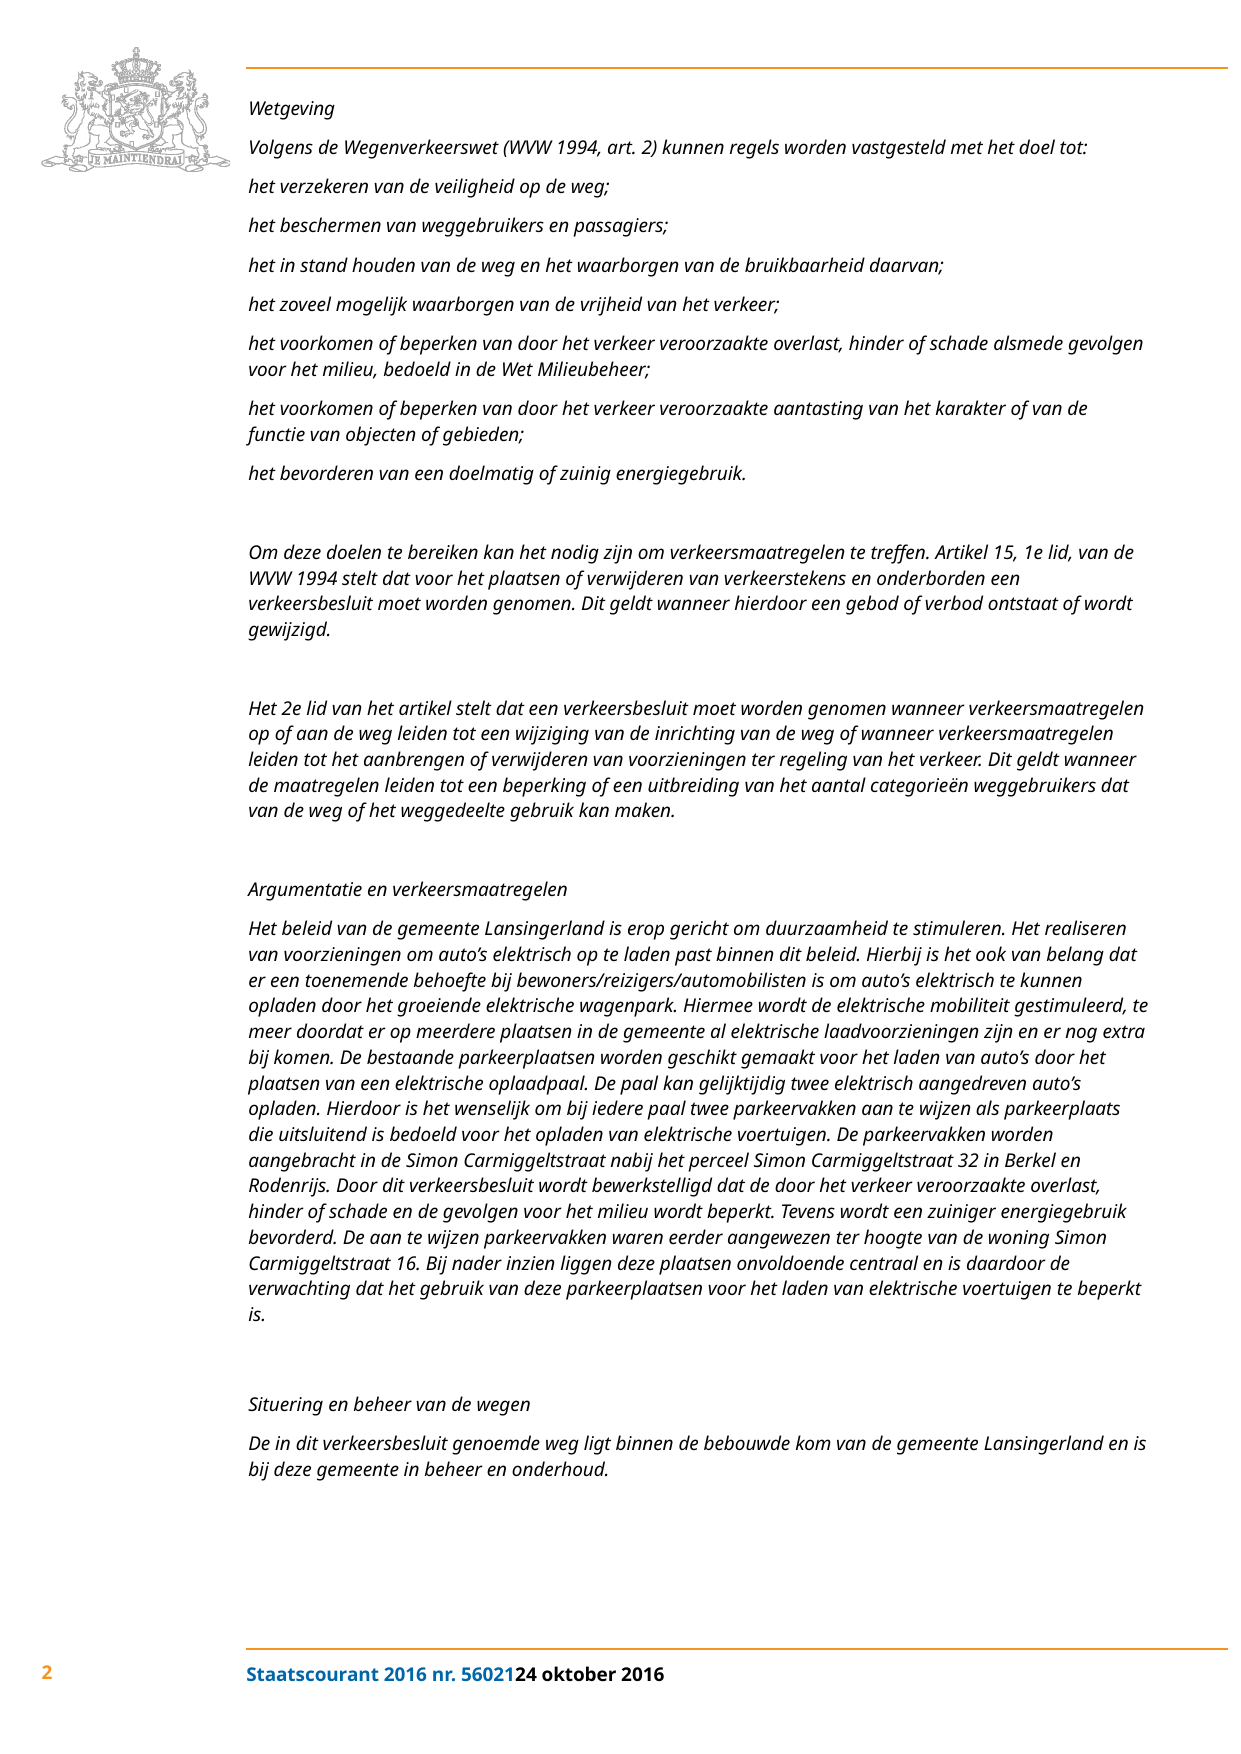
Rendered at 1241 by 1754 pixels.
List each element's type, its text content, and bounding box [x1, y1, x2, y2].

text het in stand houden van de weg en het waarborgen van de bruikbaarheid daarvan; [248, 252, 1152, 278]
text Argumentatie en verkeersmaatregelen [248, 876, 1152, 902]
text het beschermen van weggebruikers en passagiers; [248, 213, 1152, 238]
text Om deze doelen te bereiken kan het nodig zijn om verkeersmaatregelen te treffen. Artikel 15, 1e lid, van de WVW 1994 stelt dat voor het plaatsen of verwijderen van verkeerstekens en onderborden een verkeersbesluit moet worden genomen. Dit geldt wanneer hierdoor een gebod of verbod ontstaat of wordt gewijzigd. [248, 539, 1152, 642]
text De in dit verkeersbesluit genoemde weg ligt binnen de bebouwde kom van de gemeente Lansingerland en is bij deze gemeente in beheer en onderhoud. [248, 1430, 1152, 1482]
text Het beleid van de gemeente Lansingerland is erop gericht om duurzaamheid te stimuleren. Het realiseren van voorzieningen om auto’s elektrisch op te laden past binnen dit beleid. Hierbij is het ook van belang dat er een toenemende behoefte bij bewoners/reizigers/automobilisten is om auto’s elektrisch te kunnen opladen door het groeiende elektrische wagenpark. Hiermee wordt de elektrische mobiliteit gestimuleerd, te meer doordat er op meerdere plaatsen in de gemeente al elektrische laadvoorzieningen zijn en er nog extra bij komen. De bestaande parkeerplaatsen worden geschikt gemaakt voor het laden van auto’s door het plaatsen van een elektrische oplaadpaal. De paal kan gelijktijdig twee elektrisch aangedreven auto’s opladen. Hierdoor is het wenselijk om bij iedere paal twee parkeervakken aan te wijzen als parkeerplaats die uitsluitend is bedoeld voor het opladen van elektrische voertuigen. De parkeervakken worden aangebracht in de Simon Carmiggeltstraat nabij het perceel Simon Carmiggeltstraat 32 in Berkel en Rodenrijs. Door dit verkeersbesluit wordt bewerkstelligd dat de door het verkeer veroorzaakte overlast, hinder of schade en de gevolgen voor het milieu wordt beperkt. Tevens wordt een zuiniger energiegebruik bevorderd. De aan te wijzen parkeervakken waren eerder aangewezen ter hoogte van de woning Simon Carmiggeltstraat 16. Bij nader inzien liggen deze plaatsen onvoldoende centraal en is daardoor de verwachting dat het gebruik van deze parkeerplaatsen voor het laden van elektrische voertuigen te beperkt is. [248, 915, 1152, 1327]
text Volgens de Wegenverkeerswet (WVW 1994, art. 2) kunnen regels worden vastgesteld met het doel tot: [248, 134, 1152, 160]
text Het 2e lid van het artikel stelt dat een verkeersbesluit moet worden genomen wanneer verkeersmaatregelen op of aan de weg leiden tot een wijziging van de inrichting van de weg of wanneer verkeersmaatregelen leiden tot het aanbrengen of verwijderen van voorzieningen ter regeling van het verkeer. Dit geldt wanneer de maatregelen leiden tot een beperking of een uitbreiding van het aantal categorieën weggebruikers dat van de weg of het weggedeelte gebruik kan maken. [248, 695, 1152, 823]
text Wetgeving [248, 95, 1152, 121]
text het voorkomen of beperken van door het verkeer veroorzaakte overlast, hinder of schade alsmede gevolgen voor het milieu, bedoeld in de Wet Milieubeheer; [248, 330, 1152, 382]
text het zoveel mogelijk waarborgen van de vrijheid van het verkeer; [248, 291, 1152, 317]
text het verzekeren van de veiligheid op de weg; [248, 173, 1152, 199]
text het voorkomen of beperken van door het verkeer veroorzaakte aantasting van het karakter of van de functie van objecten of gebieden; [248, 395, 1152, 447]
text het bevorderen van een doelmatig of zuinig energiegebruik. [248, 460, 1152, 486]
picture [41, 47, 231, 172]
text Situering en beheer van de wegen [248, 1391, 1152, 1417]
